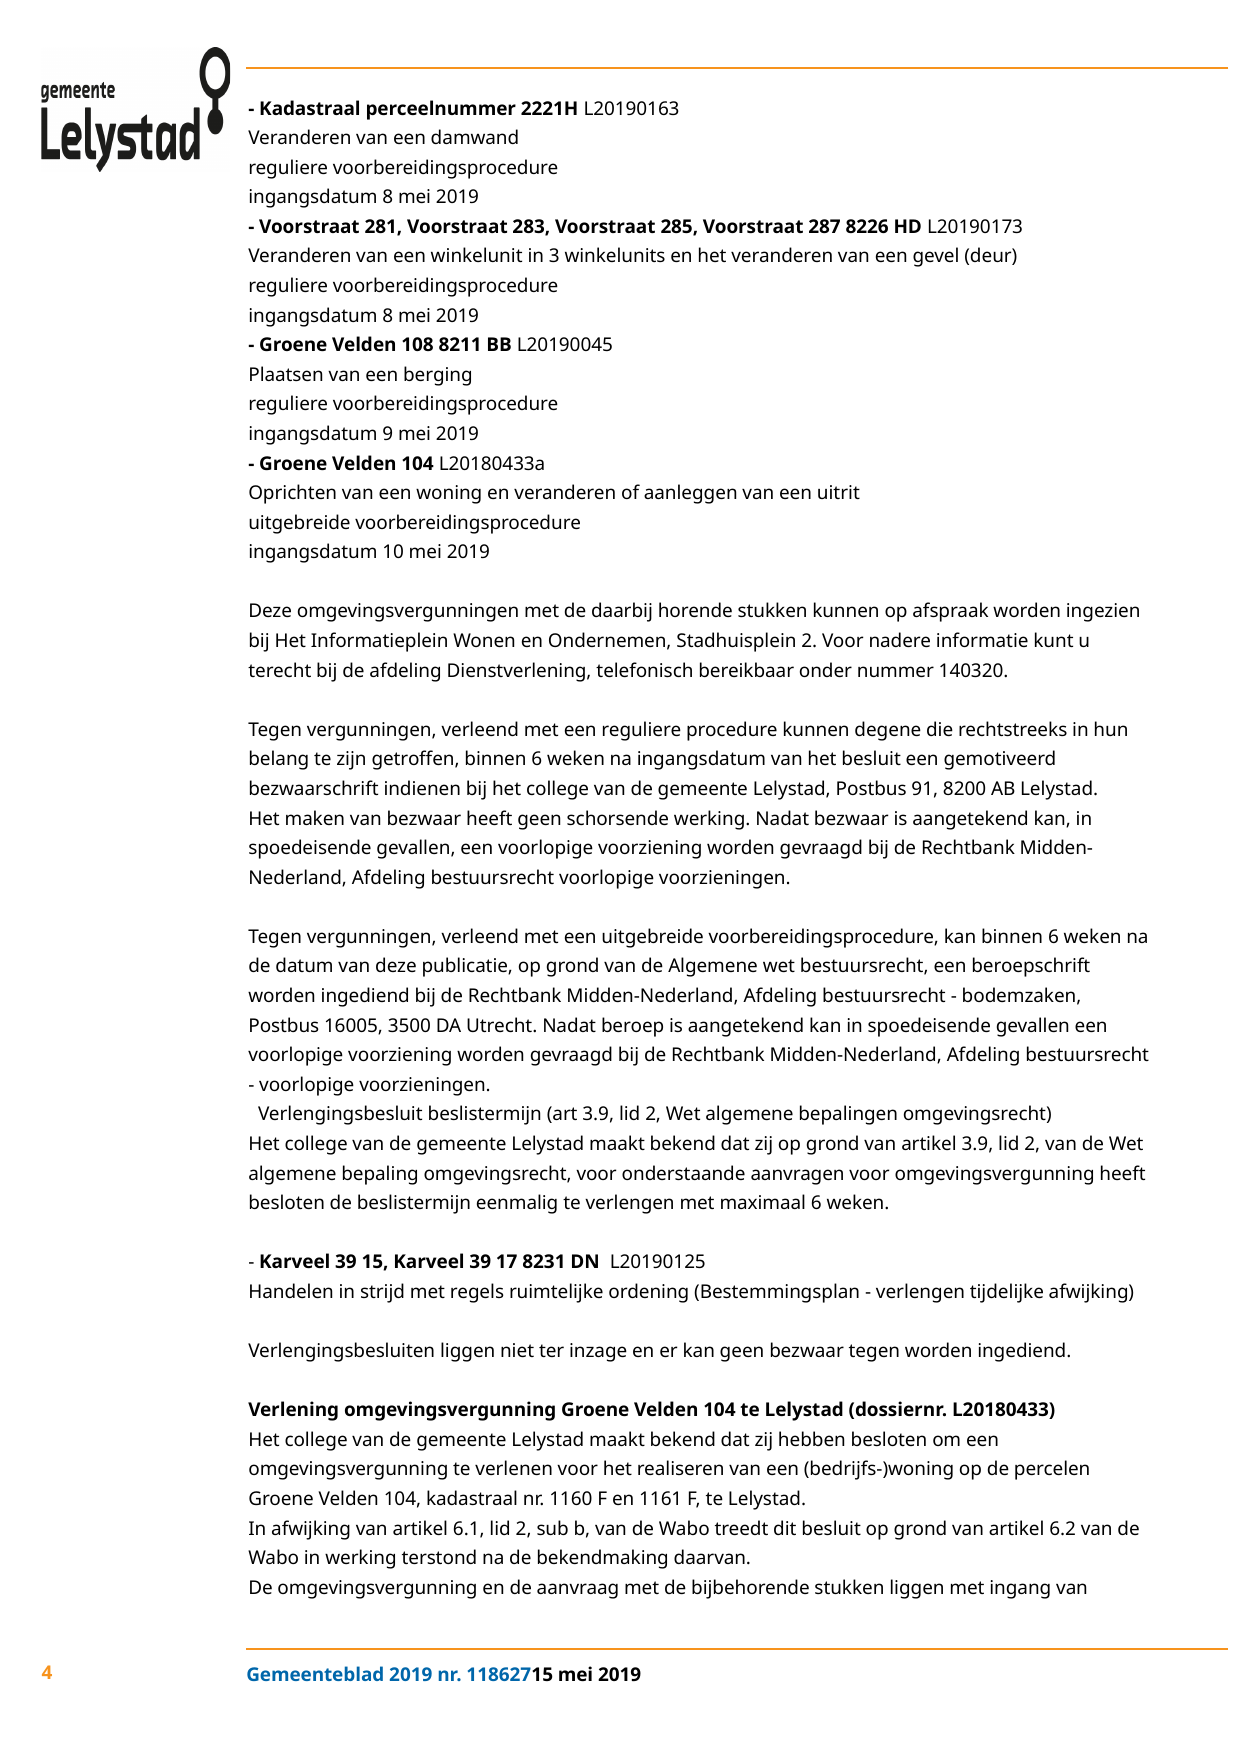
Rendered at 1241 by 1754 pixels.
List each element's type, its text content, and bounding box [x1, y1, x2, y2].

text - Karveel 39 15, Karveel 39 17 8231 DN L20190125 [248, 1248, 1152, 1274]
text Veranderen van een winkelunit in 3 winkelunits en het veranderen van een gevel (deur) [248, 243, 1152, 268]
text Het maken van bezwaar heeft geen schorsende werking. Nadat bezwaar is aangetekend kan, in spoedeisende gevallen, een voorlopige voorziening worden gevraagd bij de Rechtbank Midden-Nederland, Afdeling bestuursrecht voorlopige voorzieningen. [248, 805, 1152, 890]
text Deze omgevingsvergunningen met de daarbij horende stukken kunnen op afspraak worden ingezien bij Het Informatieplein Wonen en Ondernemen, Stadhuisplein 2. Voor nadere informatie kunt u terecht bij de afdeling Dienstverlening, telefonisch bereikbaar onder nummer 140320. [248, 598, 1152, 683]
text ingangsdatum 9 mei 2019 [248, 420, 1152, 446]
text - Groene Velden 108 8211 BB L20190045 [248, 331, 1152, 357]
text Tegen vergunningen, verleend met een uitgebreide voorbereidingsprocedure, kan binnen 6 weken na de datum van deze publicatie, op grond van de Algemene wet bestuursrecht, een beroepschrift worden ingediend bij de Rechtbank Midden-Nederland, Afdeling bestuursrecht - bodemzaken, Postbus 16005, 3500 DA Utrecht. Nadat beroep is aangetekend kan in spoedeisende gevallen een voorlopige voorziening worden gevraagd bij de Rechtbank Midden-Nederland, Afdeling bestuursrecht - voorlopige voorzieningen. [248, 923, 1152, 1097]
text Tegen vergunningen, verleend met een reguliere procedure kunnen degene die rechtstreeks in hun belang te zijn getroffen, binnen 6 weken na ingangsdatum van het besluit een gemotiveerd bezwaarschrift indienen bij het college van de gemeente Lelystad, Postbus 91, 8200 AB Lelystad. [248, 716, 1152, 801]
text De omgevingsvergunning en de aanvraag met de bijbehorende stukken liggen met ingang van [248, 1574, 1152, 1600]
text Het college van de gemeente Lelystad maakt bekend dat zij hebben besloten om een omgevingsvergunning te verlenen voor het realiseren van een (bedrijfs-)woning op de percelen Groene Velden 104, kadastraal nr. 1160 F en 1161 F, te Lelystad. [248, 1426, 1152, 1511]
text Veranderen van een damwand [248, 124, 1152, 150]
text Verlengingsbesluit beslistermijn (art 3.9, lid 2, Wet algemene bepalingen omgevingsrecht) [248, 1101, 1152, 1126]
text ingangsdatum 10 mei 2019 [248, 538, 1152, 564]
text Verlengingsbesluiten liggen niet ter inzage en er kan geen bezwaar tegen worden ingediend. [248, 1337, 1152, 1363]
text ingangsdatum 8 mei 2019 [248, 302, 1152, 328]
text reguliere voorbereidingsprocedure [248, 272, 1152, 298]
text Handelen in strijd met regels ruimtelijke ordening (Bestemmingsplan - verlengen tijdelijke afwijking) [248, 1278, 1152, 1304]
text Verlening omgevingsvergunning Groene Velden 104 te Lelystad (dossiernr. L20180433) [248, 1396, 1152, 1422]
text - Kadastraal perceelnummer 2221H L20190163 [248, 95, 1152, 121]
text Oprichten van een woning en veranderen of aanleggen van een uitrit [248, 479, 1152, 505]
text - Groene Velden 104 L20180433a [248, 450, 1152, 476]
text reguliere voorbereidingsprocedure [248, 154, 1152, 180]
text In afwijking van artikel 6.1, lid 2, sub b, van de Wabo treedt dit besluit op grond van artikel 6.2 van de Wabo in werking terstond na de bekendmaking daarvan. [248, 1515, 1152, 1570]
text ingangsdatum 8 mei 2019 [248, 183, 1152, 209]
text reguliere voorbereidingsprocedure [248, 391, 1152, 416]
text - Voorstraat 281, Voorstraat 283, Voorstraat 285, Voorstraat 287 8226 HD L20190173 [248, 213, 1152, 239]
text Plaatsen van een berging [248, 361, 1152, 387]
text Het college van de gemeente Lelystad maakt bekend dat zij op grond van artikel 3.9, lid 2, van de Wet algemene bepaling omgevingsrecht, voor onderstaande aanvragen voor omgevingsvergunning heeft besloten de beslistermijn eenmalig te verlengen met maximaal 6 weken. [248, 1130, 1152, 1215]
text uitgebreide voorbereidingsprocedure [248, 509, 1152, 535]
picture [41, 47, 231, 172]
